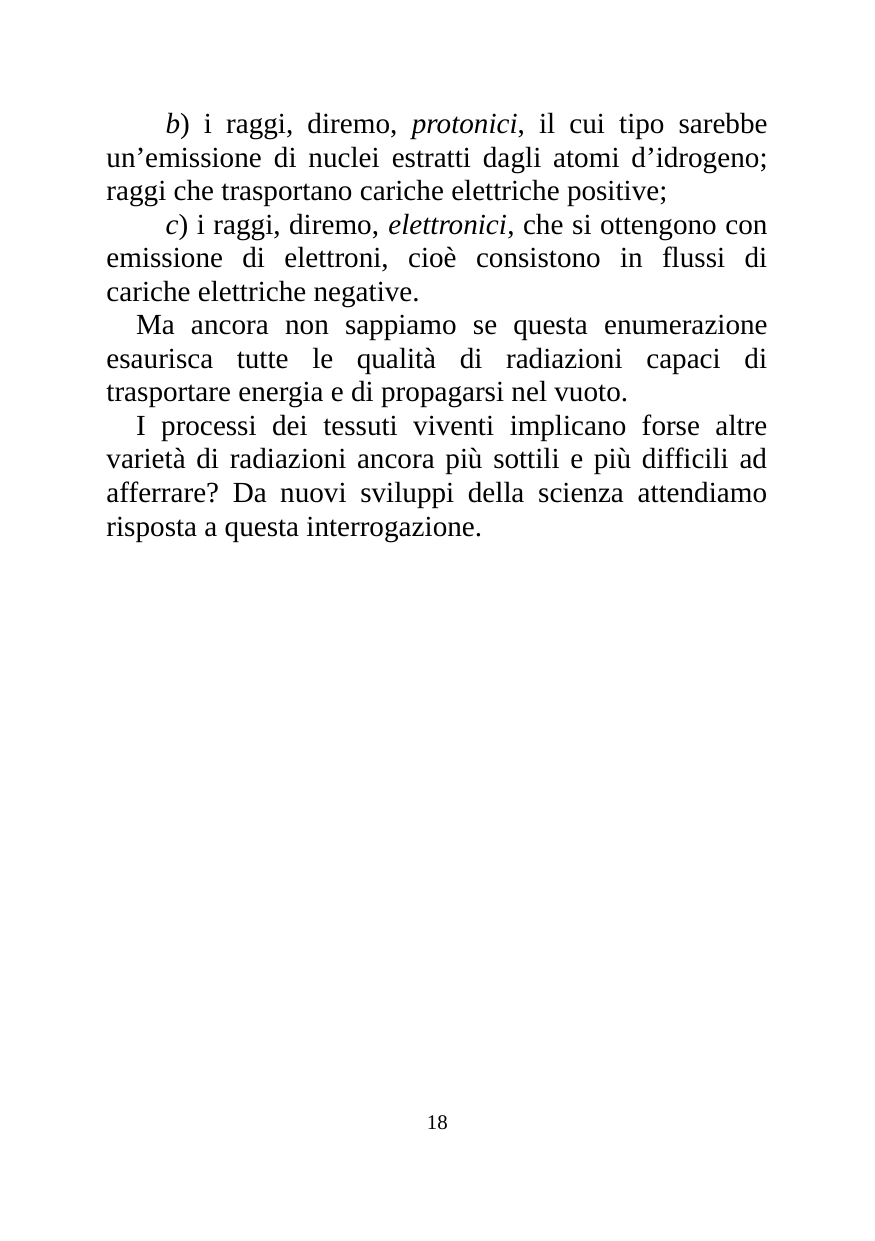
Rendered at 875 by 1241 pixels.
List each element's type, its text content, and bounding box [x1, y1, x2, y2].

text I processi dei tessuti viventi implicano forse altre varietà di radiazioni ancora più sottili e più difficili ad afferrare? Da nuovi sviluppi della scienza attendiamo risposta a questa interrogazione. [106, 408, 768, 542]
text c) i raggi, diremo, elettronici, che si ottengono con emissione di elettroni, cioè consistono in flussi di cariche elettriche negative. [106, 207, 768, 307]
text Ma ancora non sappiamo se questa enumerazione esaurisca tutte le qualità di radiazioni capaci di trasportare energia e di propagarsi nel vuoto. [106, 307, 768, 408]
text b) i raggi, diremo, protonici, il cui tipo sarebbe un’emissione di nuclei estratti dagli atomi d’idrogeno; raggi che trasportano cariche elettriche positive; [106, 106, 768, 207]
